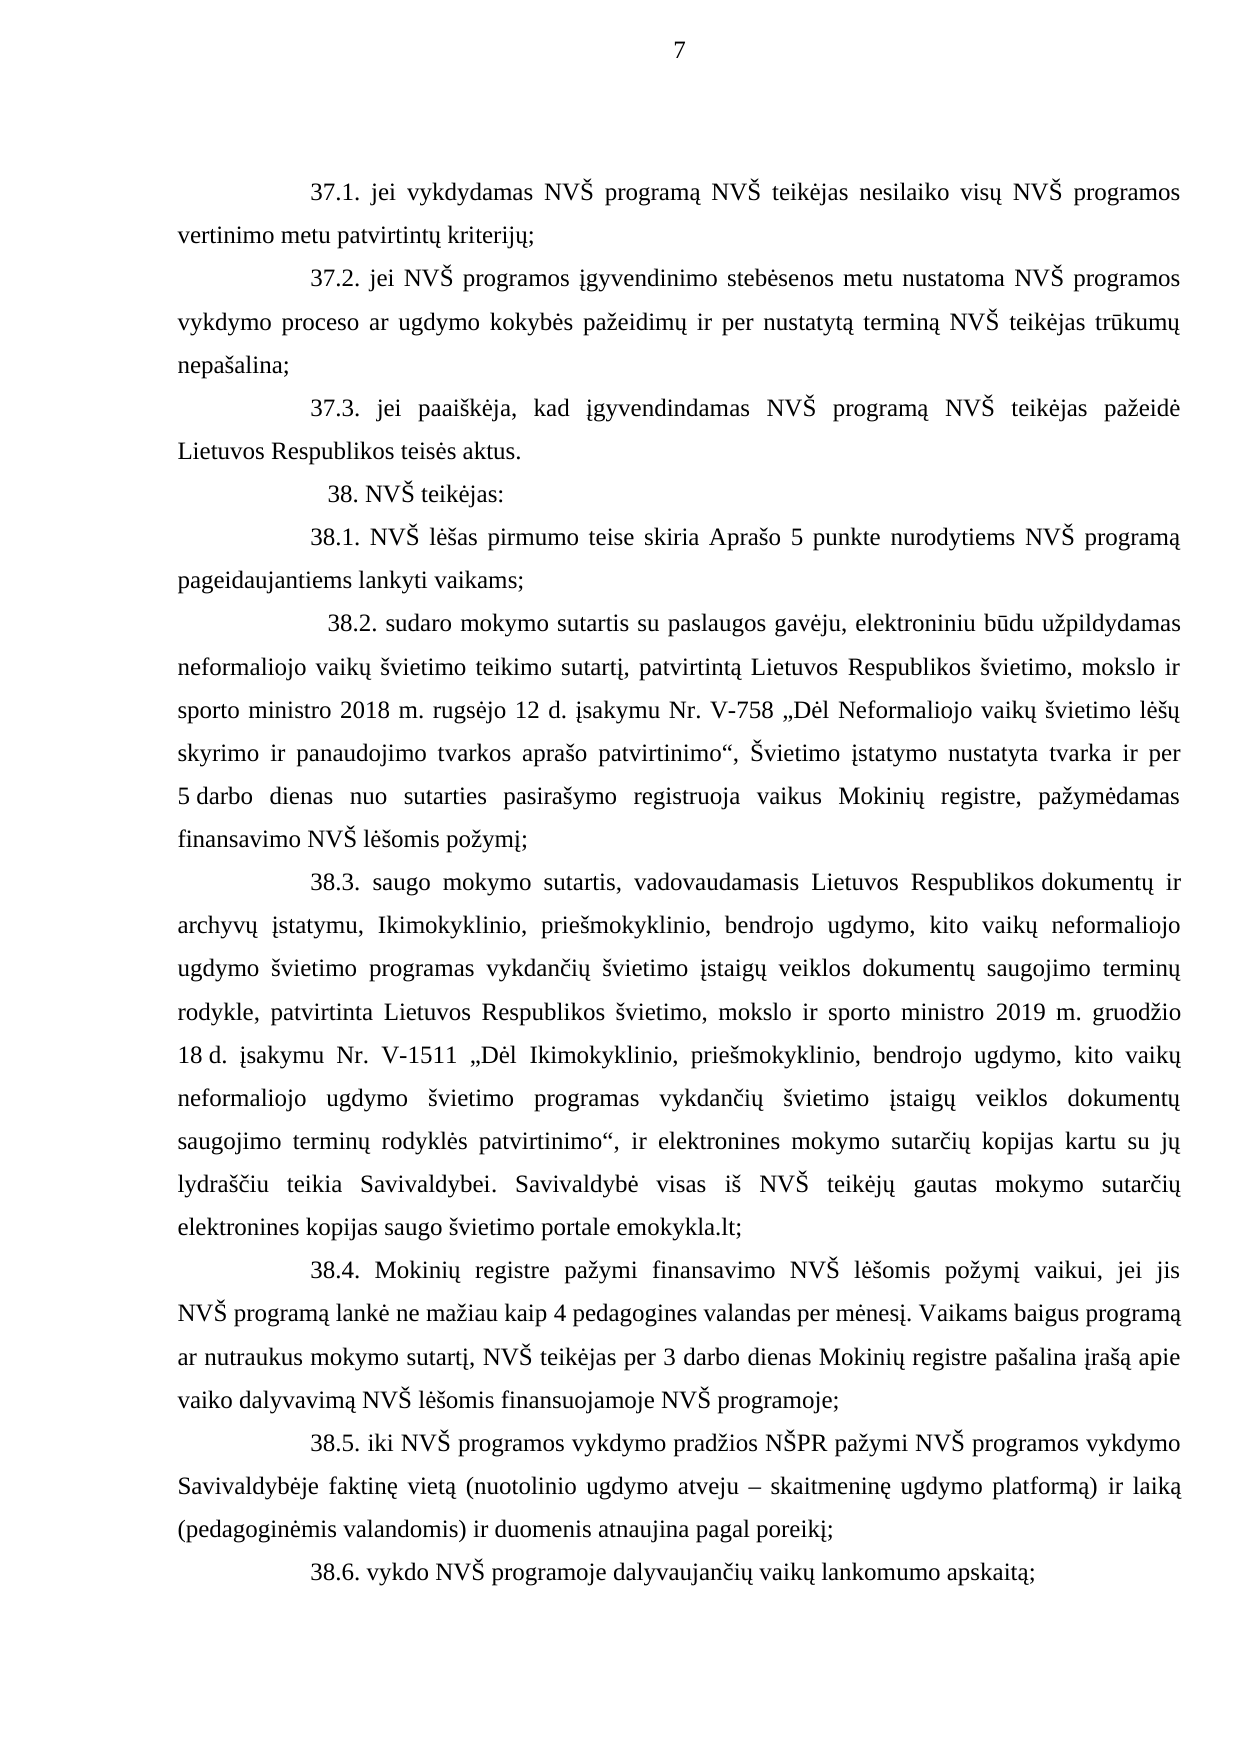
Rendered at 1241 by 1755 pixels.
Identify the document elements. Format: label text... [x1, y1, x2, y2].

text 38.2. sudaro mokymo sutartis su paslaugos gavėju, elektroniniu būdu užpildydamas neformaliojo vaikų švietimo teikimo sutartį, patvirtintą Lietuvos Respublikos švietimo, mokslo ir sporto ministro 2018 m. rugsėjo 12 d. įsakymu Nr. V-758 „Dėl Neformaliojo vaikų švietimo lėšų skyrimo ir panaudojimo tvarkos aprašo patvirtinimo“, Švietimo įstatymo nustatyta tvarka ir per 5 darbo dienas nuo sutarties pasirašymo registruoja vaikus Mokinių registre, pažymėdamas finansavimo NVŠ lėšomis požymį; [177, 608, 1181, 853]
text 38. NVŠ teikėjas: [177, 479, 1181, 508]
text 38.4. Mokinių registre pažymi finansavimo NVŠ lėšomis požymį vaikui, jei jis NVŠ programą lankė ne mažiau kaip 4 pedagogines valandas per mėnesį. Vaikams baigus programą ar nutraukus mokymo sutartį, NVŠ teikėjas per 3 darbo dienas Mokinių registre pašalina įrašą apie vaiko dalyvavimą NVŠ lėšomis finansuojamoje NVŠ programoje; [177, 1255, 1181, 1413]
text 38.3. saugo mokymo sutartis, vadovaudamasis Lietuvos Respublikos dokumentų ir archyvų įstatymu, Ikimokyklinio, priešmokyklinio, bendrojo ugdymo, kito vaikų neformaliojo ugdymo švietimo programas vykdančių švietimo įstaigų veiklos dokumentų saugojimo terminų rodykle, patvirtinta Lietuvos Respublikos švietimo, mokslo ir sporto ministro 2019 m. gruodžio 18 d. įsakymu Nr. V-1511 „Dėl Ikimokyklinio, priešmokyklinio, bendrojo ugdymo, kito vaikų neformaliojo ugdymo švietimo programas vykdančių švietimo įstaigų veiklos dokumentų saugojimo terminų rodyklės patvirtinimo“, ir elektronines mokymo sutarčių kopijas kartu su jų lydraščiu teikia Savivaldybei. Savivaldybė visas iš NVŠ teikėjų gautas mokymo sutarčių elektronines kopijas saugo švietimo portale emokykla.lt; [177, 867, 1181, 1241]
text 37.2. jei NVŠ programos įgyvendinimo stebėsenos metu nustatoma NVŠ programos vykdymo proceso ar ugdymo kokybės pažeidimų ir per nustatytą terminą NVŠ teikėjas trūkumų nepašalina; [177, 263, 1181, 378]
text 37.1. jei vykdydamas NVŠ programą NVŠ teikėjas nesilaiko visų NVŠ programos vertinimo metu patvirtintų kriterijų; [177, 177, 1181, 249]
text 37.3. jei paaiškėja, kad įgyvendindamas NVŠ programą NVŠ teikėjas pažeidė Lietuvos Respublikos teisės aktus. [177, 393, 1181, 465]
text 38.1. NVŠ lėšas pirmumo teise skiria Aprašo 5 punkte nurodytiems NVŠ programą pageidaujantiems lankyti vaikams; [177, 522, 1181, 594]
text 38.6. vykdo NVŠ programoje dalyvaujančių vaikų lankomumo apskaitą; [177, 1557, 1181, 1586]
text 38.5. iki NVŠ programos vykdymo pradžios NŠPR pažymi NVŠ programos vykdymo Savivaldybėje faktinę vietą (nuotolinio ugdymo atveju – skaitmeninę ugdymo platformą) ir laiką (pedagoginėmis valandomis) ir duomenis atnaujina pagal poreikį; [177, 1428, 1181, 1543]
